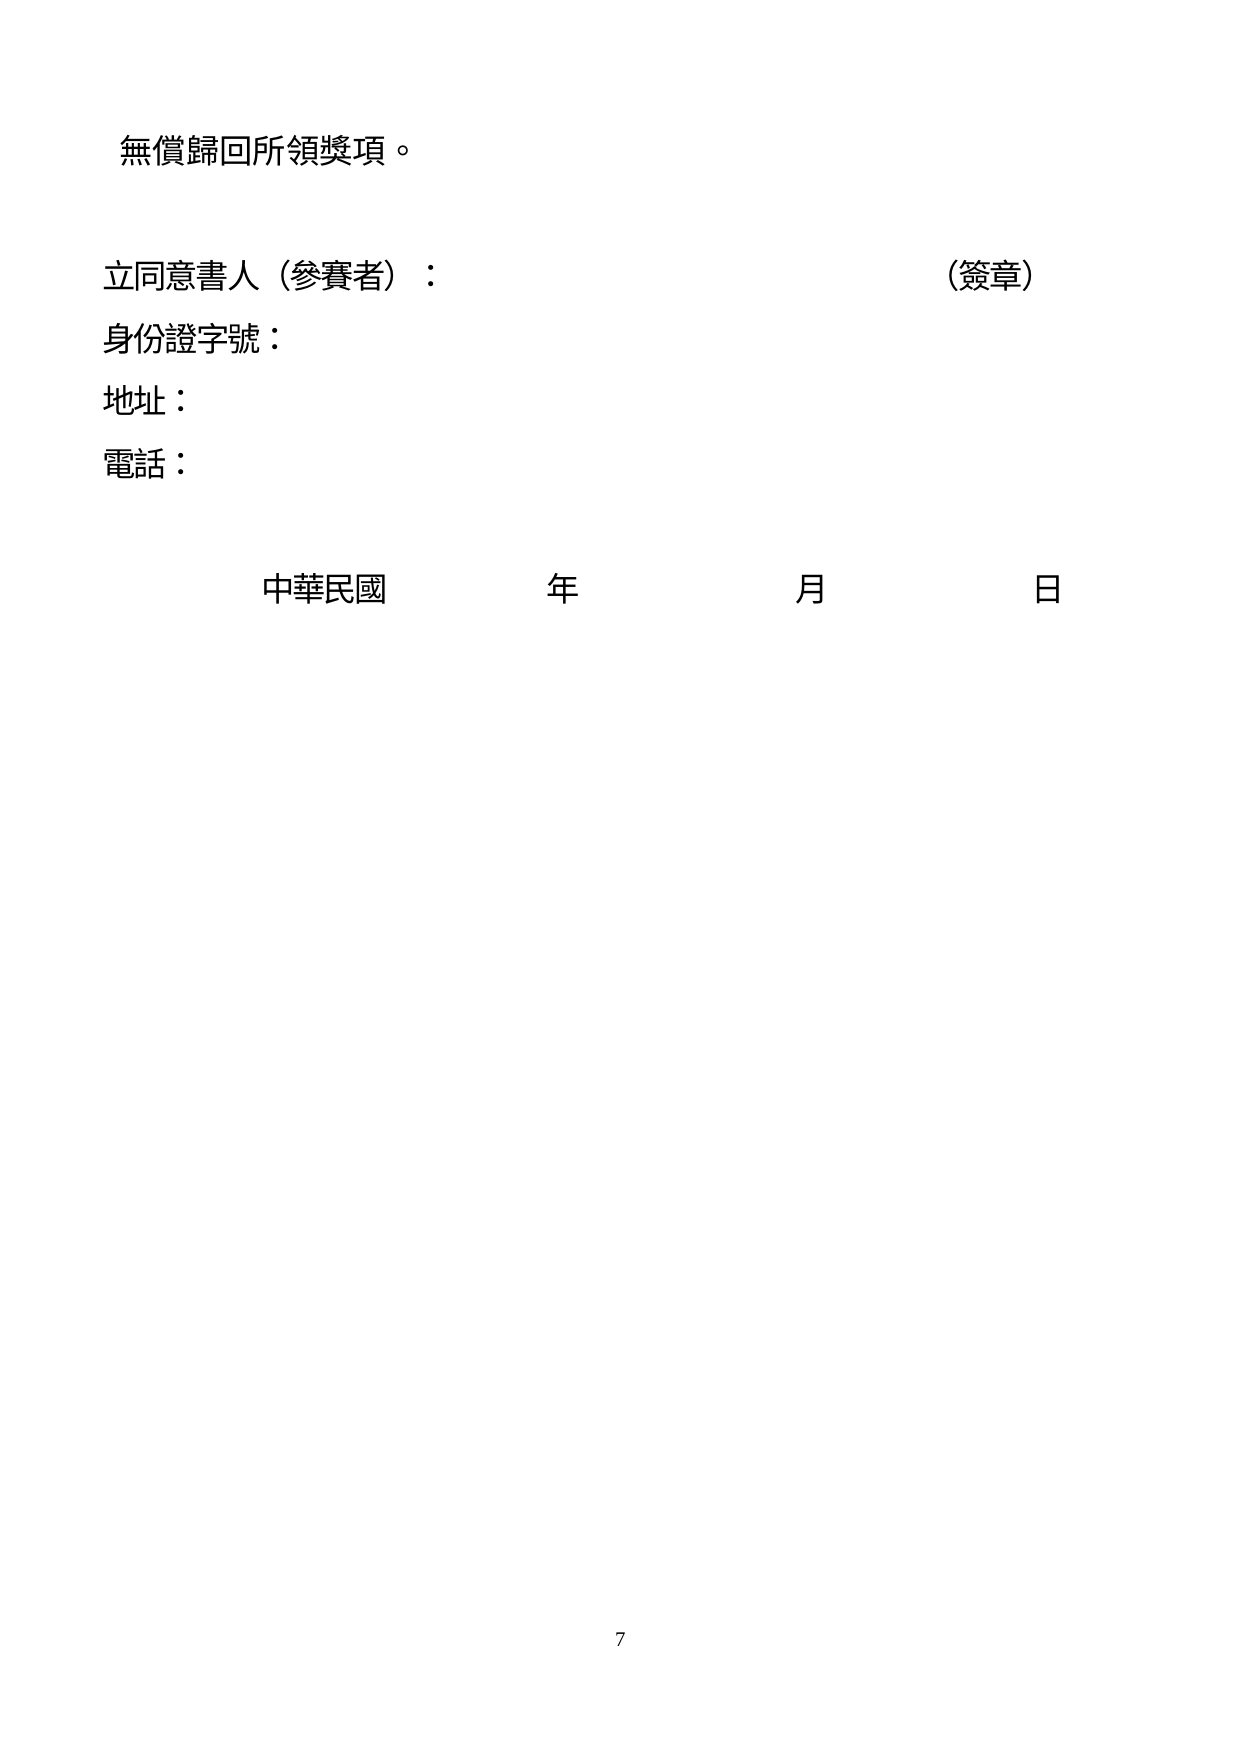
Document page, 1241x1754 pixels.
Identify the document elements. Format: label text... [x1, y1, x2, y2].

text 無償歸回所領獎項。 [119, 108, 1101, 170]
text 立同意書人（參賽者）： （簽章） [75, 233, 1165, 295]
text 電話： [75, 420, 1165, 483]
text 身份證字號： [75, 295, 1165, 358]
text 地址： [75, 358, 1165, 420]
text 中華民國 年 月 日 [75, 545, 1165, 608]
